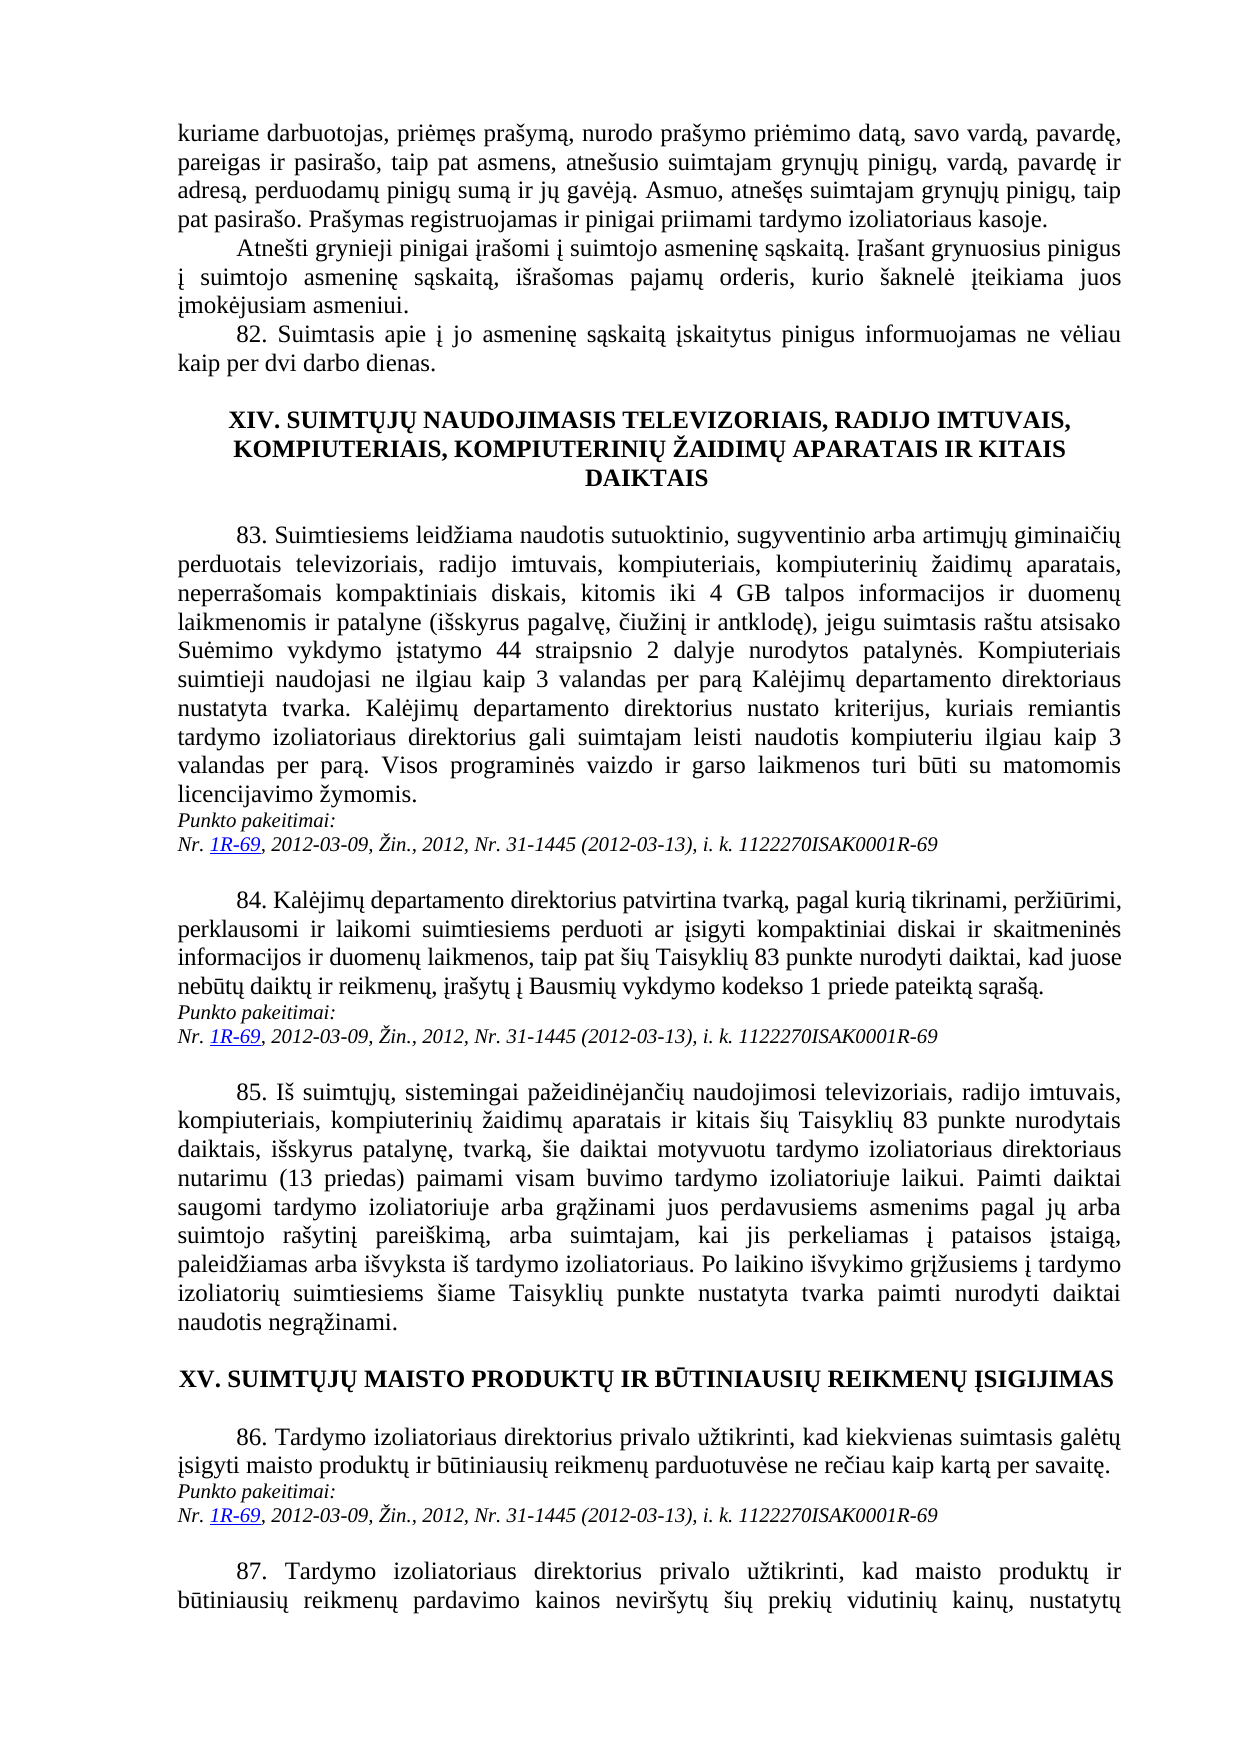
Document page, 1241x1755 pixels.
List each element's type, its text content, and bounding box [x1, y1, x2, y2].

text 87. Tardymo izoliatoriaus direktorius privalo užtikrinti, kad maisto produktų ir būtiniausių reikmenų pardavimo kainos neviršytų šių prekių vidutinių kainų, nustatytų [177, 1556, 1122, 1614]
text 84. Kalėjimų departamento direktorius patvirtina tvarką, pagal kurią tikrinami, peržiūrimi, perklausomi ir laikomi suimtiesiems perduoti ar įsigyti kompaktiniai diskai ir skaitmeninės informacijos ir duomenų laikmenos, taip pat šių Taisyklių 83 punkte nurodyti daiktai, kad juose nebūtų daiktų ir reikmenų, įrašytų į Bausmių vykdymo kodekso 1 priede pateiktą sąrašą. [177, 885, 1122, 1000]
text Atnešti grynieji pinigai įrašomi į suimtojo asmeninę sąskaitą. Įrašant grynuosius pinigus į suimtojo asmeninę sąskaitą, išrašomas pajamų orderis, kurio šaknelė įteikiama juos įmokėjusiam asmeniui. [177, 233, 1122, 319]
text 82. Suimtasis apie į jo asmeninę sąskaitą įskaitytus pinigus informuojamas ne vėliau kaip per dvi darbo dienas. [177, 319, 1122, 377]
text Nr. 1R-69, 2012-03-09, Žin., 2012, Nr. 31-1445 (2012-03-13), i. k. 1122270ISAK0001R-69 [177, 832, 1122, 856]
text 83. Suimtiesiems leidžiama naudotis sutuoktinio, sugyventinio arba artimųjų giminaičių perduotais televizoriais, radijo imtuvais, kompiuteriais, kompiuterinių žaidimų aparatais, neperrašomais kompaktiniais diskais, kitomis iki 4 GB talpos informacijos ir duomenų laikmenomis ir patalyne (išskyrus pagalvę, čiužinį ir antklodę), jeigu suimtasis raštu atsisako Suėmimo vykdymo įstatymo 44 straipsnio 2 dalyje nurodytos patalynės. Kompiuteriais suimtieji naudojasi ne ilgiau kaip 3 valandas per parą Kalėjimų departamento direktoriaus nustatyta tvarka. Kalėjimų departamento direktorius nustato kriterijus, kuriais remiantis tardymo izoliatoriaus direktorius gali suimtajam leisti naudotis kompiuteriu ilgiau kaip 3 valandas per parą. Visos programinės vaizdo ir garso laikmenos turi būti su matomomis licencijavimo žymomis. [177, 521, 1122, 808]
text 85. Iš suimtųjų, sistemingai pažeidinėjančių naudojimosi televizoriais, radijo imtuvais, kompiuteriais, kompiuterinių žaidimų aparatais ir kitais šių Taisyklių 83 punkte nurodytais daiktais, išskyrus patalynę, tvarką, šie daiktai motyvuotu tardymo izoliatoriaus direktoriaus nutarimu (13 priedas) paimami visam buvimo tardymo izoliatoriuje laikui. Paimti daiktai saugomi tardymo izoliatoriuje arba grąžinami juos perdavusiems asmenims pagal jų arba suimtojo rašytinį pareiškimą, arba suimtajam, kai jis perkeliamas į pataisos įstaigą, paleidžiamas arba išvyksta iš tardymo izoliatoriaus. Po laikino išvykimo grįžusiems į tardymo izoliatorių suimtiesiems šiame Taisyklių punkte nustatyta tvarka paimti nurodyti daiktai naudotis negrąžinami. [177, 1077, 1122, 1336]
text Punkto pakeitimai: [177, 808, 1122, 832]
text XV. SUIMTŲJŲ MAISTO PRODUKTŲ IR BŪTINIAUSIŲ REIKMENŲ ĮSIGIJIMAS [177, 1364, 1122, 1393]
text Nr. 1R-69, 2012-03-09, Žin., 2012, Nr. 31-1445 (2012-03-13), i. k. 1122270ISAK0001R-69 [177, 1503, 1122, 1527]
text Punkto pakeitimai: [177, 1000, 1122, 1024]
text 86. Tardymo izoliatoriaus direktorius privalo užtikrinti, kad kiekvienas suimtasis galėtų įsigyti maisto produktų ir būtiniausių reikmenų parduotuvėse ne rečiau kaip kartą per savaitę. [177, 1422, 1122, 1479]
text XIV. SUIMTŲJŲ NAUDOJIMASIS TELEVIZORIAIS, RADIJO IMTUVAIS, KOMPIUTERIAIS, KOMPIUTERINIŲ ŽAIDIMŲ APARATAIS IR KITAIS DAIKTAIS [177, 406, 1122, 492]
text Nr. 1R-69, 2012-03-09, Žin., 2012, Nr. 31-1445 (2012-03-13), i. k. 1122270ISAK0001R-69 [177, 1024, 1122, 1048]
text Punkto pakeitimai: [177, 1479, 1122, 1503]
text kuriame darbuotojas, priėmęs prašymą, nurodo prašymo priėmimo datą, savo vardą, pavardę, pareigas ir pasirašo, taip pat asmens, atnešusio suimtajam grynųjų pinigų, vardą, pavardę ir adresą, perduodamų pinigų sumą ir jų gavėją. Asmuo, atnešęs suimtajam grynųjų pinigų, taip pat pasirašo. Prašymas registruojamas ir pinigai priimami tardymo izoliatoriaus kasoje. [177, 118, 1122, 233]
